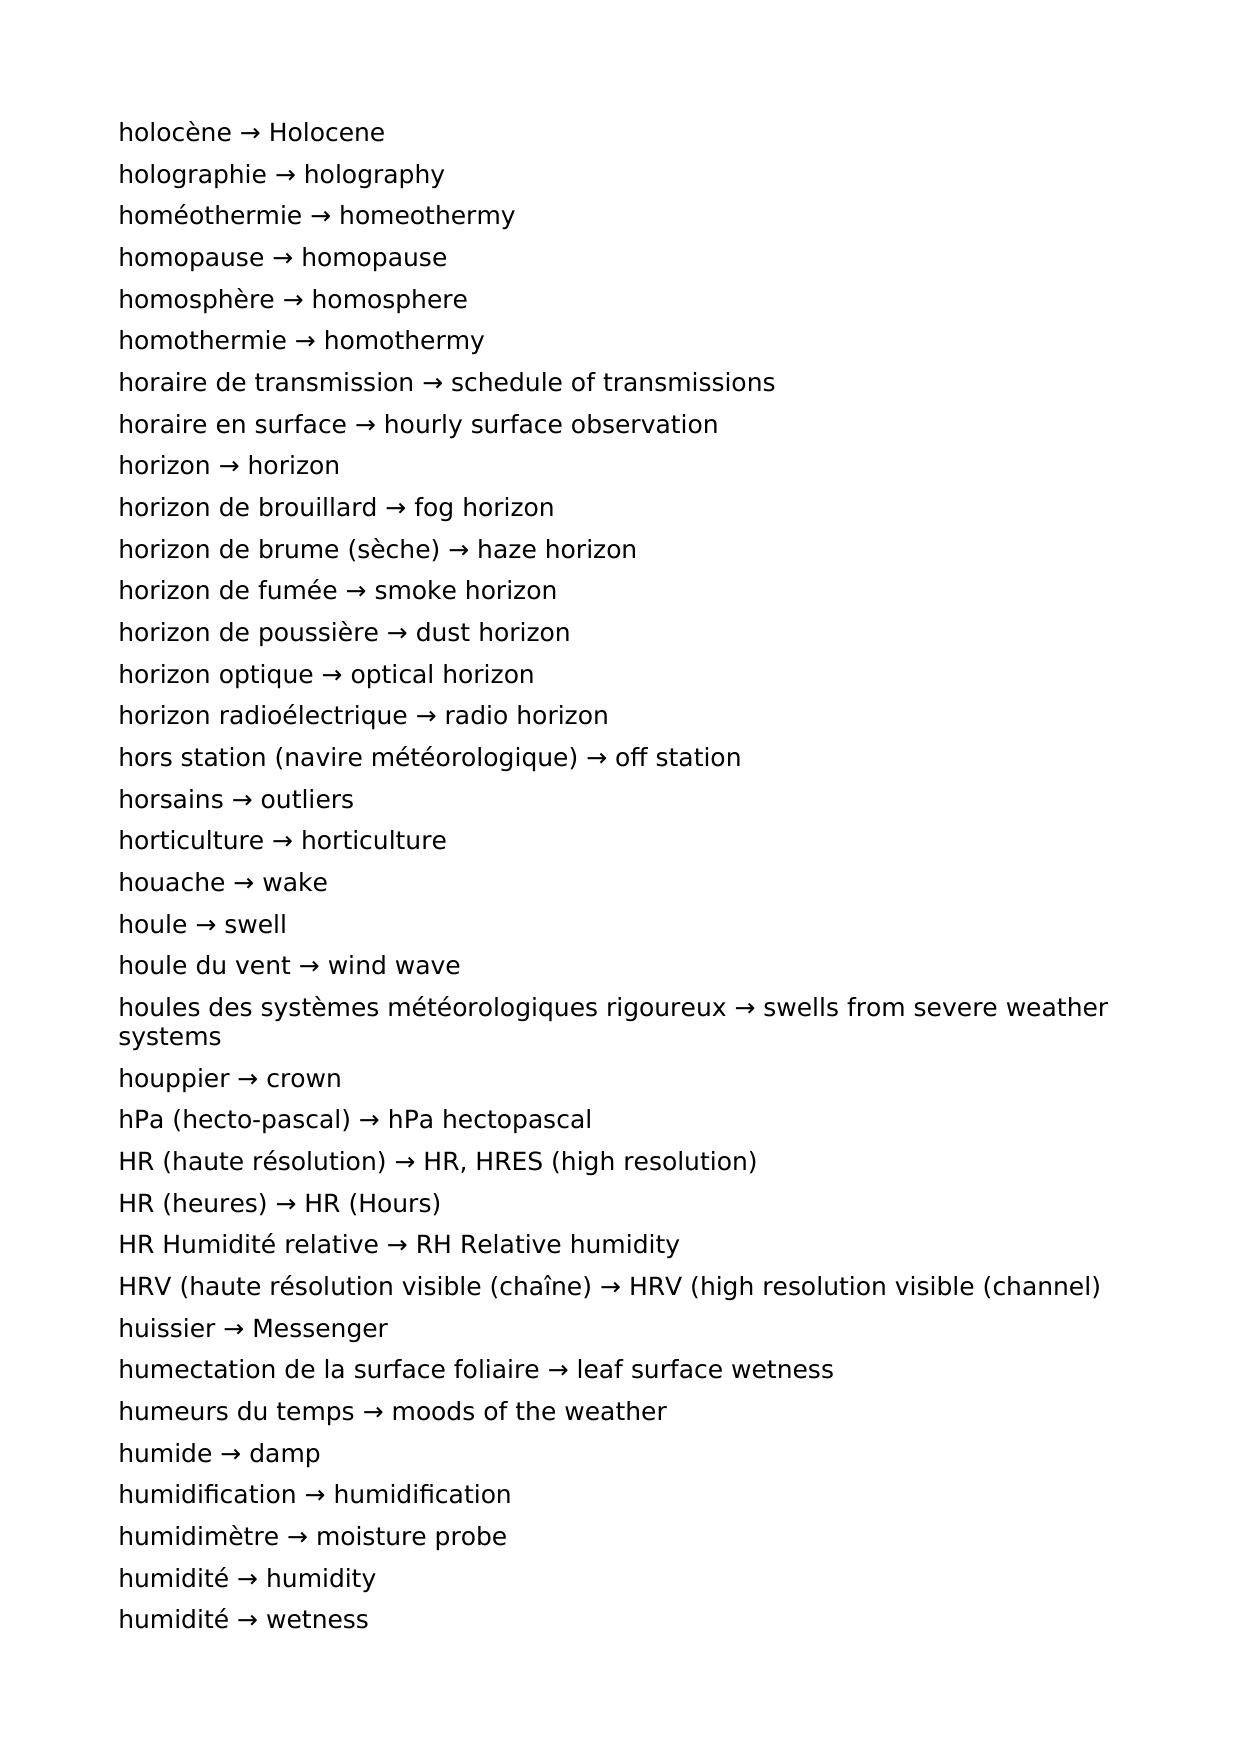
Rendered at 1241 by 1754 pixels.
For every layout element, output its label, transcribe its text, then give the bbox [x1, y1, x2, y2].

text horticulture → horticulture [118, 826, 1122, 856]
text houppier → crown [118, 1064, 1122, 1093]
text horizon de fumée → smoke horizon [118, 576, 1122, 606]
text homothermie → homothermy [118, 326, 1122, 356]
text horaire en surface → hourly surface observation [118, 410, 1122, 439]
text houle → swell [118, 910, 1122, 939]
text houles des systèmes météorologiques rigoureux → swells from severe weather systems [118, 993, 1122, 1051]
text humide → damp [118, 1439, 1122, 1468]
text horaire de transmission → schedule of transmissions [118, 368, 1122, 397]
text humidimètre → moisture probe [118, 1522, 1122, 1551]
text hors station (navire météorologique) → off station [118, 743, 1122, 772]
text homopause → homopause [118, 243, 1122, 272]
text holographie → holography [118, 160, 1122, 189]
text humeurs du temps → moods of the weather [118, 1397, 1122, 1426]
text HRV (haute résolution visible (chaîne) → HRV (high resolution visible (channel) [118, 1272, 1122, 1301]
text humidification → humidification [118, 1481, 1122, 1510]
text horizon → horizon [118, 451, 1122, 481]
text humidité → humidity [118, 1564, 1122, 1593]
text huissier → Messenger [118, 1314, 1122, 1343]
text HR (haute résolution) → HR, HRES (high resolution) [118, 1147, 1122, 1176]
text horizon de brume (sèche) → haze horizon [118, 535, 1122, 564]
text houle du vent → wind wave [118, 951, 1122, 981]
text horizon de brouillard → fog horizon [118, 493, 1122, 522]
text homosphère → homosphere [118, 285, 1122, 314]
text hPa (hecto-pascal) → hPa hectopascal [118, 1106, 1122, 1135]
text homéothermie → homeothermy [118, 201, 1122, 231]
text horizon de poussière → dust horizon [118, 618, 1122, 647]
text houache → wake [118, 868, 1122, 897]
text HR (heures) → HR (Hours) [118, 1189, 1122, 1218]
text humidité → wetness [118, 1606, 1122, 1635]
text horsains → outliers [118, 785, 1122, 814]
text holocène → Holocene [118, 118, 1122, 147]
text humectation de la surface foliaire → leaf surface wetness [118, 1356, 1122, 1385]
text horizon optique → optical horizon [118, 660, 1122, 689]
text HR Humidité relative → RH Relative humidity [118, 1231, 1122, 1260]
text horizon radioélectrique → radio horizon [118, 701, 1122, 731]
